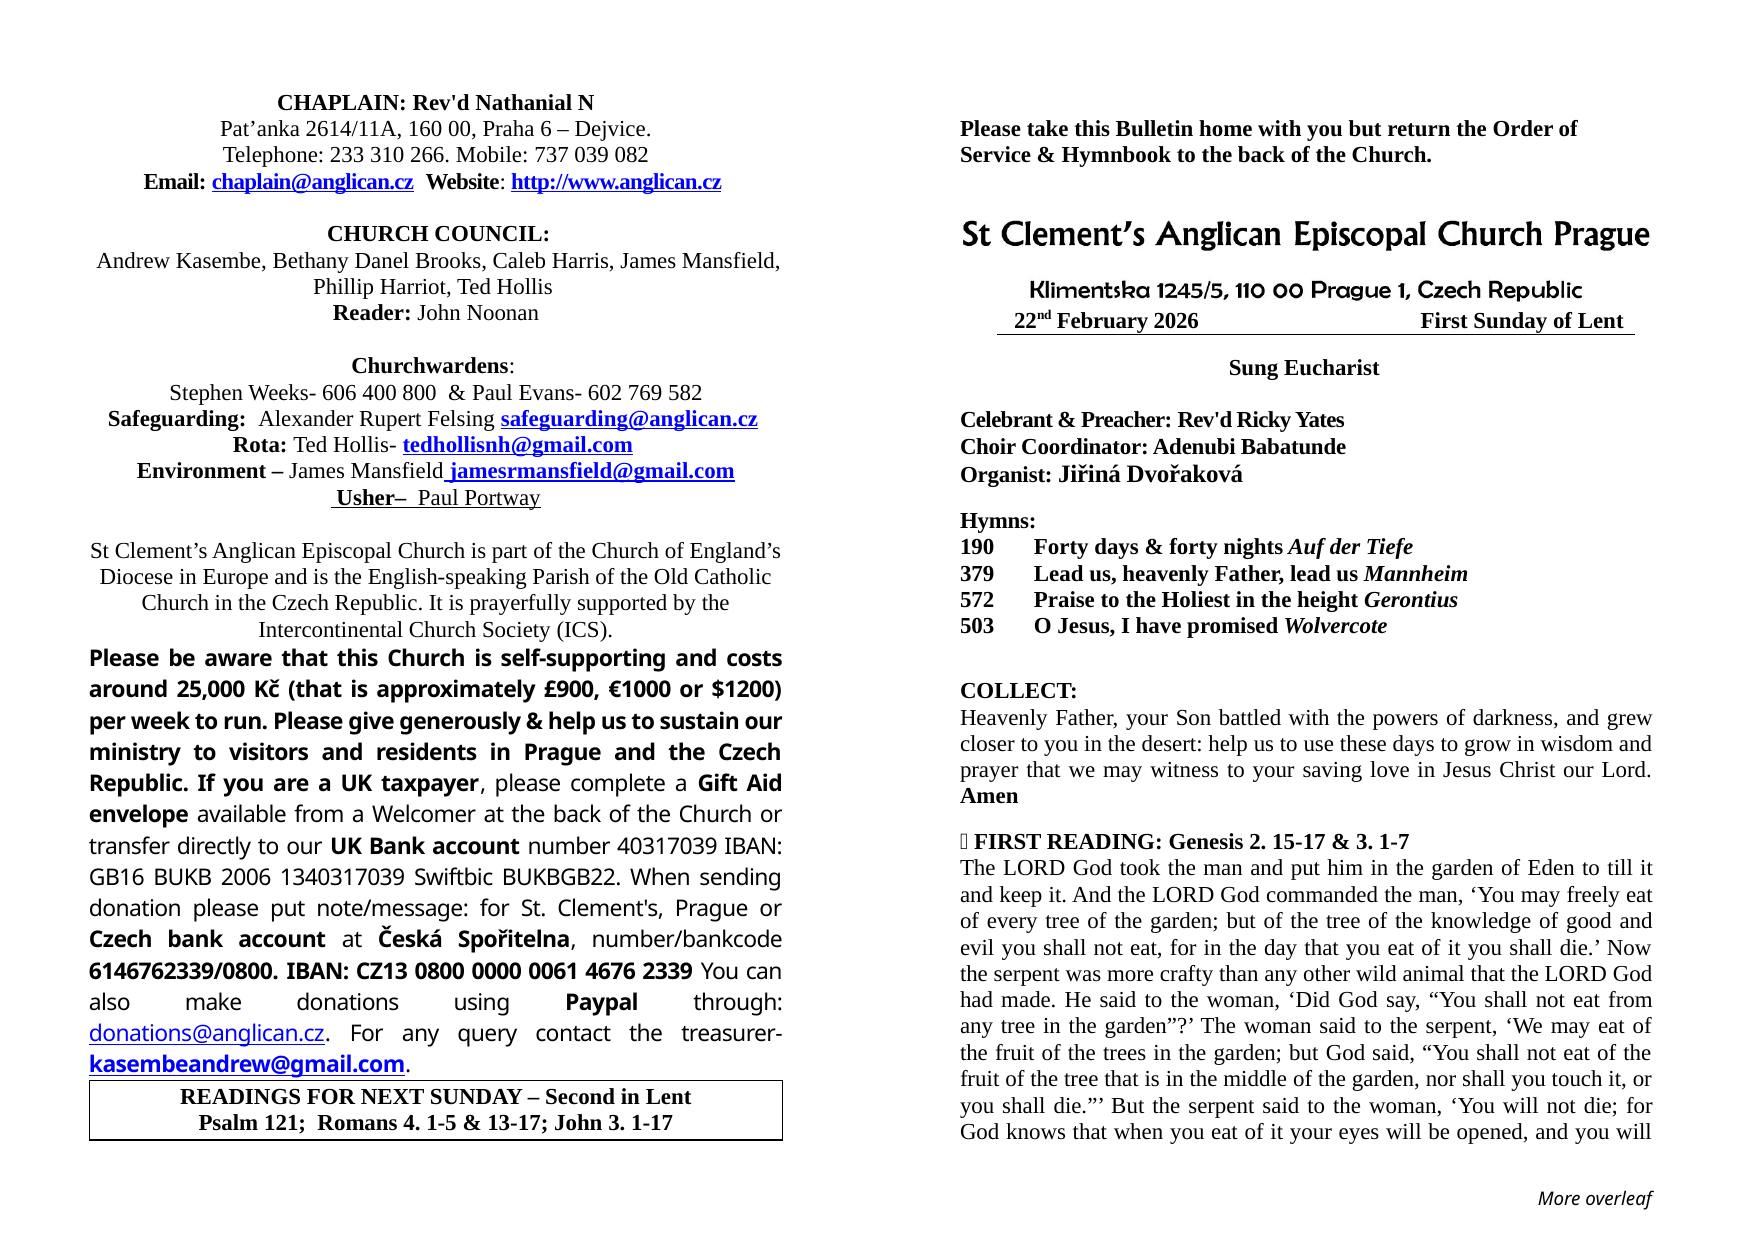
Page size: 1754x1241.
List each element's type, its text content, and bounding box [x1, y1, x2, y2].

text CHAPLAIN: Rev'd Nathanial N [89, 89, 783, 115]
text Please be aware that this Church is self-supporting and costs around 25,000 Kč (that is approximately £900, €1000 or $1200) per week to run. Please give generously & help us to sustain our ministry to visitors and residents in Prague and the Czech Republic. If you are a UK taxpayer, please complete a Gift Aid envelope available from a Welcomer at the back of the Church or transfer directly to our UK Bank account number 40317039 IBAN: GB16 BUKB 2006 1340317039 Swiftbic BUKBGB22. When sending donation please put note/message: for St. Clement's, Prague or Czech bank account at Česká Spořitelna, number/bankcode 6146762339/0800. IBAN: CZ13 0800 0000 0061 4676 2339 You can also make donations using Paypal through: donations@anglican.cz. For any query contact the treasurer- kasembeandrew@gmail.com. [89, 642, 783, 1079]
text Organist: Jiřiná Dvořaková [960, 459, 1654, 488]
text Safeguarding: Alexander Rupert Felsing safeguarding@anglican.cz [89, 405, 783, 431]
text Hymns: [960, 507, 1654, 533]
text Heavenly Father, your Son battled with the powers of darkness, and grew closer to you in the desert: help us to use these days to grow in wisdom and prayer that we may witness to your saving love in Jesus Christ our Lord. Amen [960, 703, 1654, 809]
text Telephone: 233 310 266. Mobile: 737 039 082 [89, 141, 783, 168]
text 572 Praise to the Holiest in the height Gerontius [960, 586, 1654, 612]
text COLLECT: [960, 677, 1654, 703]
text Usher– Paul Portway [89, 484, 783, 510]
text  FIRST READING: Genesis 2. 15-17 & 3. 1-7 [960, 828, 1654, 854]
text Choir Coordinator: Adenubi Babatunde [960, 433, 1654, 459]
text Churchwardens: [89, 352, 783, 378]
text Reader: John Noonan [89, 299, 783, 326]
text Sung Eucharist [960, 354, 1654, 380]
text Andrew Kasembe, Bethany Danel Brooks, Caleb Harris, James Mansfield, Phillip Harriot, Ted Hollis [89, 247, 783, 299]
text Pat’anka 2614/11A, 160 00, Praha 6 – Dejvice. [89, 115, 783, 141]
text Celebrant & Preacher: Rev'd Ricky Yates [960, 406, 1654, 433]
text The LORD God took the man and put him in the garden of Eden to till it and keep it. And the LORD God commanded the man, ‘You may freely eat of every tree of the garden; but of the tree of the knowledge of good and evil you shall not eat, for in the day that you eat of it you shall die.’ Now the serpent was more crafty than any other wild animal that the LORD God had made. He said to the woman, ‘Did God say, “You shall not eat from any tree in the garden”?’ The woman said to the serpent, ‘We may eat of the fruit of the trees in the garden; but God said, “You shall not eat of the fruit of the tree that is in the middle of the garden, nor shall you touch it, or you shall die.”’ But the serpent said to the woman, ‘You will not die; for God knows that when you eat of it your eyes will be opened, and you will [960, 854, 1654, 1144]
text Environment – James Mansfield jamesrmansfield@gmail.com [89, 458, 783, 484]
table_header 22nd February 2026 [997, 307, 1321, 333]
text Stephen Weeks- 606 400 800 & Paul Evans- 602 769 582 [89, 378, 783, 405]
text St Clement’s Anglican Episcopal Church is part of the Church of England’s Diocese in Europe and is the English-speaking Parish of the Old Catholic Church in the Czech Republic. It is prayerfully supported by the Intercontinental Church Society (ICS). [89, 537, 783, 642]
text 503 O Jesus, I have promised Wolvercote [960, 612, 1654, 639]
text Rota: Ted Hollis- tedhollisnh@gmail.com [89, 431, 783, 458]
text READINGS FOR NEXT SUNDAY – Second in Lent [90, 1081, 782, 1106]
text Please take this Bulletin home with you but return the Order of Service & Hymnbook to the back of the Church. [960, 115, 1654, 168]
text Email: chaplain@anglican.cz Website: http://www.anglican.cz [89, 168, 783, 194]
text Psalm 121; Romans 4. 1-5 & 13-17; John 3. 1-17 [90, 1106, 782, 1139]
text 379 Lead us, heavenly Father, lead us Mannheim [960, 560, 1654, 586]
table_header First Sunday of Lent [1321, 307, 1635, 333]
text 190 Forty days & forty nights Auf der Tiefe [960, 533, 1654, 560]
text CHURCH COUNCIL: [89, 220, 783, 247]
